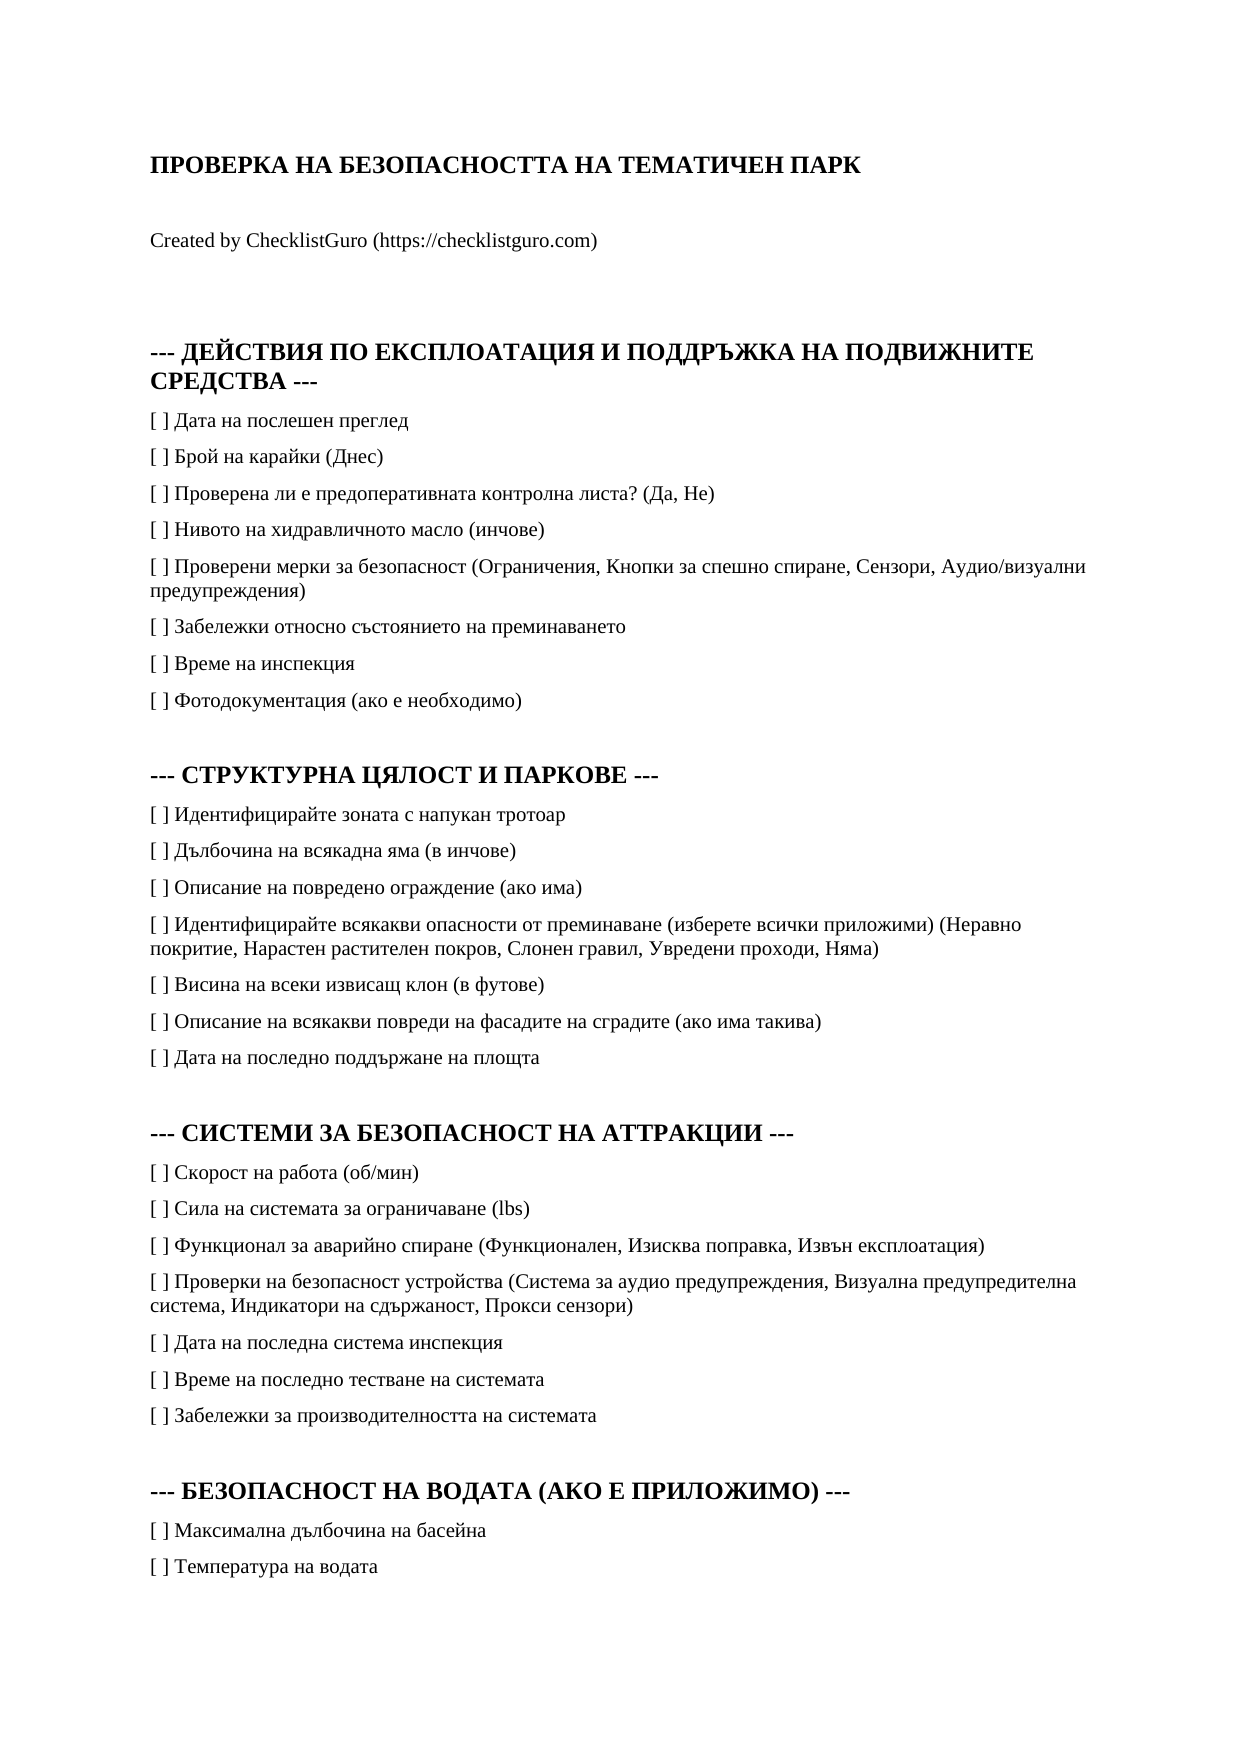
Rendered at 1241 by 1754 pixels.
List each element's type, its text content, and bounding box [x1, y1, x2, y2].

text [ ] Висина на всеки извисащ клон (в футове) [150, 972, 1090, 996]
text --- ДЕЙСТВИЯ ПО ЕКСПЛОАТАЦИЯ И ПОДДРЪЖКА НА ПОДВИЖНИТЕ СРЕДСТВА --- [150, 337, 1090, 395]
text [ ] Забележки за производителността на системата [150, 1403, 1090, 1427]
text [ ] Проверки на безопасност устройства (Система за аудио предупреждения, Визуална предупредителна система, Индикатори на сдържаност, Прокси сензори) [150, 1269, 1090, 1317]
text [ ] Дата на послешен преглед [150, 407, 1090, 432]
text Created by ChecklistGuro (https://checklistguro.com) [150, 228, 1090, 252]
text [ ] Брой на карайки (Днес) [150, 444, 1090, 468]
text [ ] Дълбочина на всякадна яма (в инчове) [150, 838, 1090, 862]
text [ ] Дата на последно поддържане на площта [150, 1045, 1090, 1069]
text [ ] Проверена ли е предоперативната контролна листа? (Да, Не) [150, 481, 1090, 505]
text [ ] Забележки относно състоянието на преминаването [150, 614, 1090, 638]
text [ ] Дата на последна система инспекция [150, 1330, 1090, 1354]
text --- БЕЗОПАСНОСТ НА ВОДАТА (АКО Е ПРИЛОЖИМО) --- [150, 1476, 1090, 1505]
text [ ] Идентифицирайте всякакви опасности от преминаване (изберете всички приложими) (Неравно покритие, Нарастен растителен покров, Слонен гравил, Увредени проходи, Няма) [150, 912, 1090, 960]
text [ ] Функционал за аварийно спиране (Функционален, Изисква поправка, Извън експлоатация) [150, 1233, 1090, 1257]
text --- СИСТЕМИ ЗА БЕЗОПАСНОСТ НА АТТРАКЦИИ --- [150, 1118, 1090, 1147]
text [ ] Идентифицирайте зоната с напукан тротоар [150, 802, 1090, 826]
text [ ] Сила на системата за ограничаване (lbs) [150, 1196, 1090, 1220]
text --- СТРУКТУРНА ЦЯЛОСТ И ПАРКОВЕ --- [150, 761, 1090, 789]
text ПРОВЕРКА НА БЕЗОПАСНОСТТА НА ТЕМАТИЧЕН ПАРК [150, 150, 1090, 179]
text [ ] Максимална дълбочина на басейна [150, 1517, 1090, 1542]
text [ ] Нивото на хидравличното масло (инчове) [150, 517, 1090, 541]
text [ ] Време на инспекция [150, 651, 1090, 675]
text [ ] Фотодокументация (ако е необходимо) [150, 687, 1090, 712]
text [ ] Температура на водата [150, 1554, 1090, 1578]
text [ ] Описание на всякакви повреди на фасадите на сградите (ако има такива) [150, 1009, 1090, 1033]
text [ ] Описание на повредено ограждение (ако има) [150, 875, 1090, 899]
text [ ] Време на последно тестване на системата [150, 1367, 1090, 1391]
text [ ] Проверени мерки за безопасност (Ограничения, Кнопки за спешно спиране, Сензори, Аудио/визуални предупреждения) [150, 554, 1090, 602]
text [ ] Скорост на работа (об/мин) [150, 1160, 1090, 1184]
